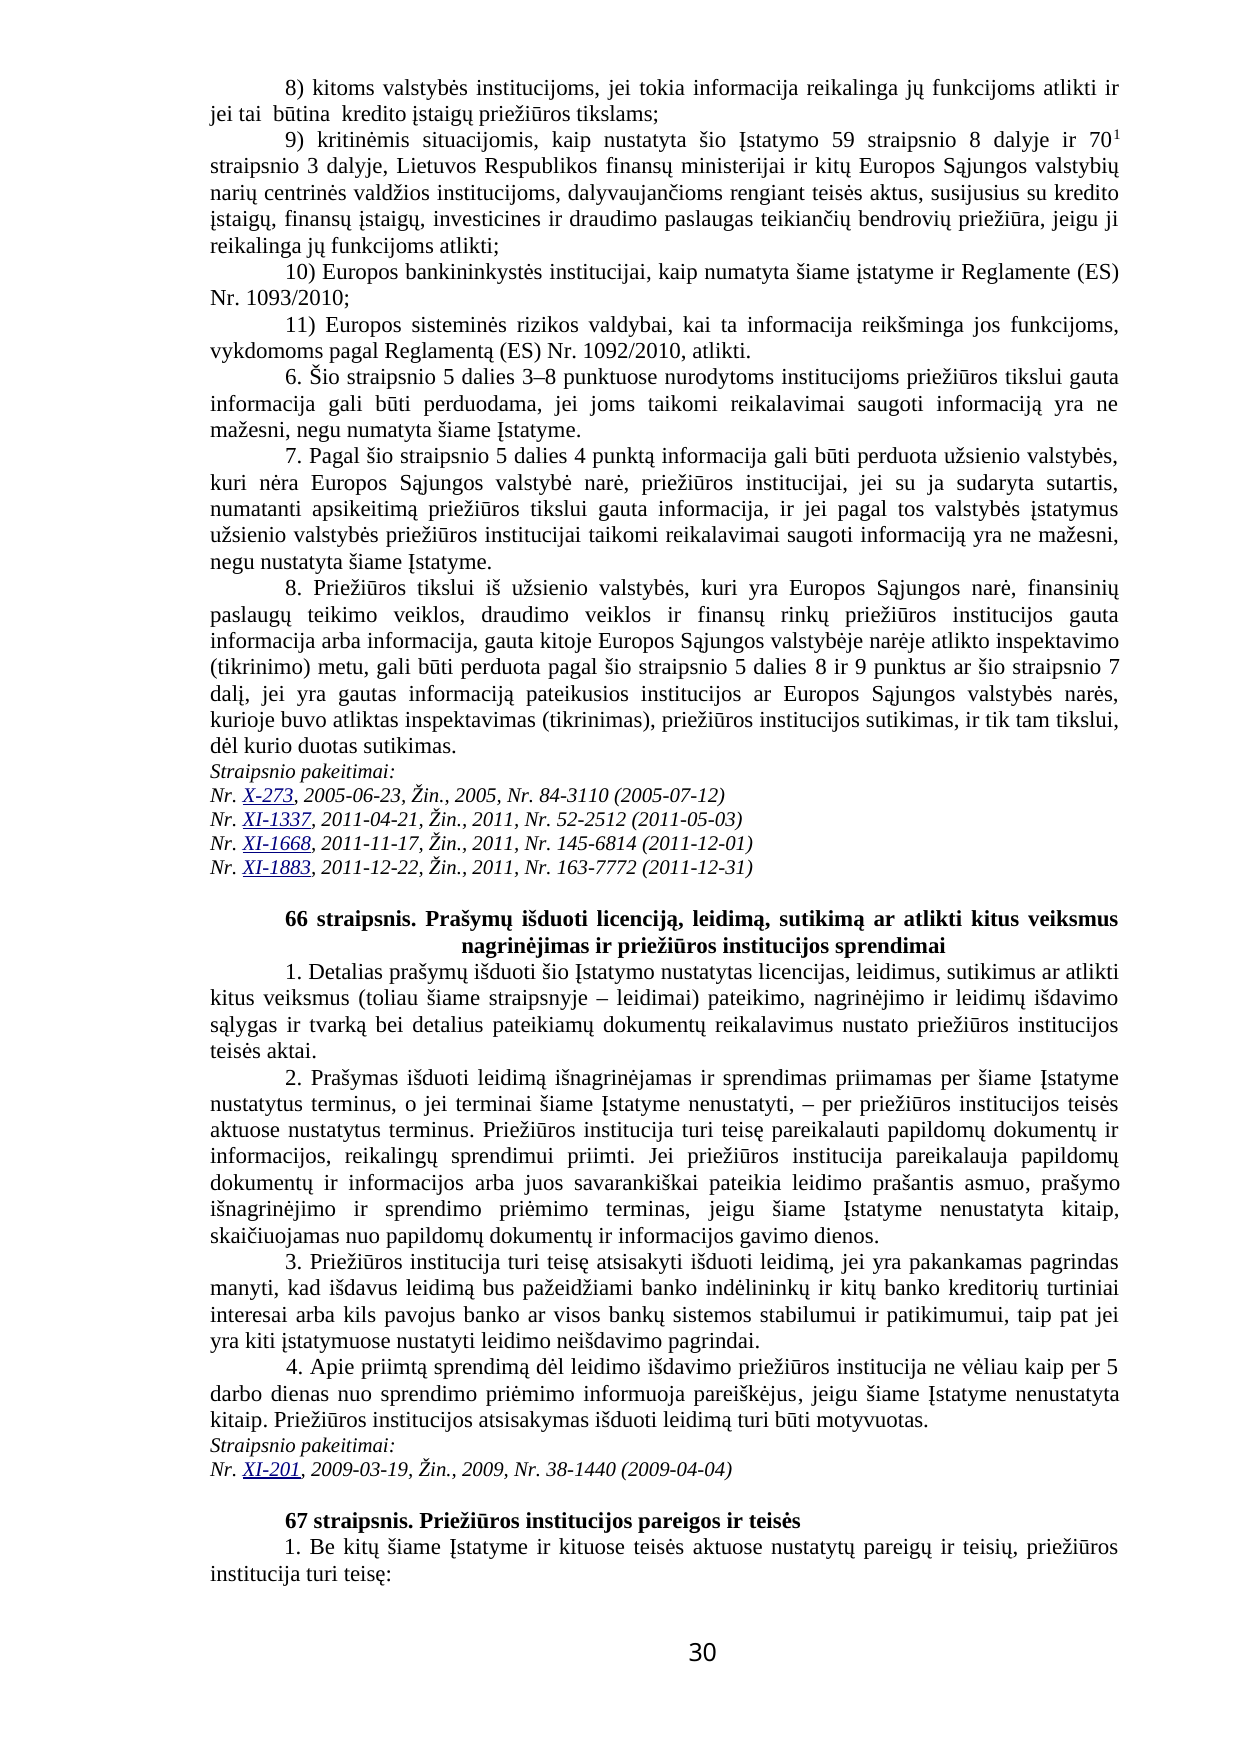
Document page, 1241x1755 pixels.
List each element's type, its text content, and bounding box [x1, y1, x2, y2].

text 4. Apie priimtą sprendimą dėl leidimo išdavimo priežiūros institucija ne vėliau kaip per 5 darbo dienas nuo sprendimo priėmimo informuoja pareiškėjus, jeigu šiame Įstatyme nenustatyta kitaip. Priežiūros institucijos atsisakymas išduoti leidimą turi būti motyvuotas. [210, 1353, 1120, 1432]
text 11) Europos sisteminės rizikos valdybai, kai ta informacija reikšminga jos funkcijoms, vykdomoms pagal Reglamentą (ES) Nr. 1092/2010, atlikti. [210, 311, 1120, 363]
text Straipsnio pakeitimai: [210, 759, 1120, 783]
text 9) kritinėmis situacijomis, kaip nustatyta šio Įstatymo 59 straipsnio 8 dalyje ir 701 straipsnio 3 dalyje, Lietuvos Respublikos finansų ministerijai ir kitų Europos Sąjungos valstybių narių centrinės valdžios institucijoms, dalyvaujančioms rengiant teisės aktus, susijusius su kredito įstaigų, finansų įstaigų, investicines ir draudimo paslaugas teikiančių bendrovių priežiūra, jeigu ji reikalinga jų funkcijoms atlikti; [210, 126, 1120, 258]
text Nr. XI-1337, 2011-04-21, Žin., 2011, Nr. 52-2512 (2011-05-03) [210, 807, 1120, 831]
text 7. Pagal šio straipsnio 5 dalies 4 punktą informacija gali būti perduota užsienio valstybės, kuri nėra Europos Sąjungos valstybė narė, priežiūros institucijai, jei su ja sudaryta sutartis, numatanti apsikeitimą priežiūros tikslui gauta informacija, ir jei pagal tos valstybės įstatymus užsienio valstybės priežiūros institucijai taikomi reikalavimai saugoti informaciją yra ne mažesni, negu nustatyta šiame Įstatyme. [210, 442, 1120, 574]
text Straipsnio pakeitimai: [210, 1432, 1120, 1457]
text 6. Šio straipsnio 5 dalies 3–8 punktuose nurodytoms institucijoms priežiūros tikslui gauta informacija gali būti perduodama, jei joms taikomi reikalavimai saugoti informaciją yra ne mažesni, negu numatyta šiame Įstatyme. [210, 363, 1120, 442]
text Nr. XI-1883, 2011-12-22, Žin., 2011, Nr. 163-7772 (2011-12-31) [210, 855, 1120, 879]
text 8. Priežiūros tikslui iš užsienio valstybės, kuri yra Europos Sąjungos narė, finansinių paslaugų teikimo veiklos, draudimo veiklos ir finansų rinkų priežiūros institucijos gauta informacija arba informacija, gauta kitoje Europos Sąjungos valstybėje narėje atlikto inspektavimo (tikrinimo) metu, gali būti perduota pagal šio straipsnio 5 dalies 8 ir 9 punktus ar šio straipsnio 7 dalį, jei yra gautas informaciją pateikusios institucijos ar Europos Sąjungos valstybės narės, kurioje buvo atliktas inspektavimas (tikrinimas), priežiūros institucijos sutikimas, ir tik tam tikslui, dėl kurio duotas sutikimas. [210, 574, 1120, 759]
text Nr. XI-1668, 2011-11-17, Žin., 2011, Nr. 145-6814 (2011-12-01) [210, 831, 1120, 855]
text 1. Detalias prašymų išduoti šio Įstatymo nustatytas licencijas, leidimus, sutikimus ar atlikti kitus veiksmus (toliau šiame straipsnyje – leidimai) pateikimo, nagrinėjimo ir leidimų išdavimo sąlygas ir tvarką bei detalius pateikiamų dokumentų reikalavimus nustato priežiūros institucijos teisės aktai. [210, 958, 1120, 1063]
text Nr. XI-201, 2009-03-19, Žin., 2009, Nr. 38-1440 (2009-04-04) [210, 1457, 1120, 1481]
text 8) kitoms valstybės institucijoms, jei tokia informacija reikalinga jų funkcijoms atlikti ir jei tai būtina kredito įstaigų priežiūros tikslams; [210, 73, 1120, 126]
text 66 straipsnis. Prašymų išduoti licenciją, leidimą, sutikimą ar atlikti kitus veiksmus nagrinėjimas ir priežiūros institucijos sprendimai [285, 905, 1120, 958]
text 2. Prašymas išduoti leidimą išnagrinėjamas ir sprendimas priimamas per šiame Įstatyme nustatytus terminus, o jei terminai šiame Įstatyme nenustatyti, – per priežiūros institucijos teisės aktuose nustatytus terminus. Priežiūros institucija turi teisę pareikalauti papildomų dokumentų ir informacijos, reikalingų sprendimui priimti. Jei priežiūros institucija pareikalauja papildomų dokumentų ir informacijos arba juos savarankiškai pateikia leidimo prašantis asmuo, prašymo išnagrinėjimo ir sprendimo priėmimo terminas, jeigu šiame Įstatyme nenustatyta kitaip, skaičiuojamas nuo papildomų dokumentų ir informacijos gavimo dienos. [210, 1063, 1120, 1248]
text 67 straipsnis. Priežiūros institucijos pareigos ir teisės [210, 1507, 1120, 1533]
text 1. Be kitų šiame Įstatyme ir kituose teisės aktuose nustatytų pareigų ir teisių, priežiūros institucija turi teisę: [210, 1533, 1120, 1586]
text 10) Europos bankininkystės institucijai, kaip numatyta šiame įstatyme ir Reglamente (ES) Nr. 1093/2010; [210, 258, 1120, 311]
text 3. Priežiūros institucija turi teisę atsisakyti išduoti leidimą, jei yra pakankamas pagrindas manyti, kad išdavus leidimą bus pažeidžiami banko indėlininkų ir kitų banko kreditorių turtiniai interesai arba kils pavojus banko ar visos bankų sistemos stabilumui ir patikimumui, taip pat jei yra kiti įstatymuose nustatyti leidimo neišdavimo pagrindai. [210, 1248, 1120, 1353]
text Nr. X-273, 2005-06-23, Žin., 2005, Nr. 84-3110 (2005-07-12) [210, 783, 1120, 807]
